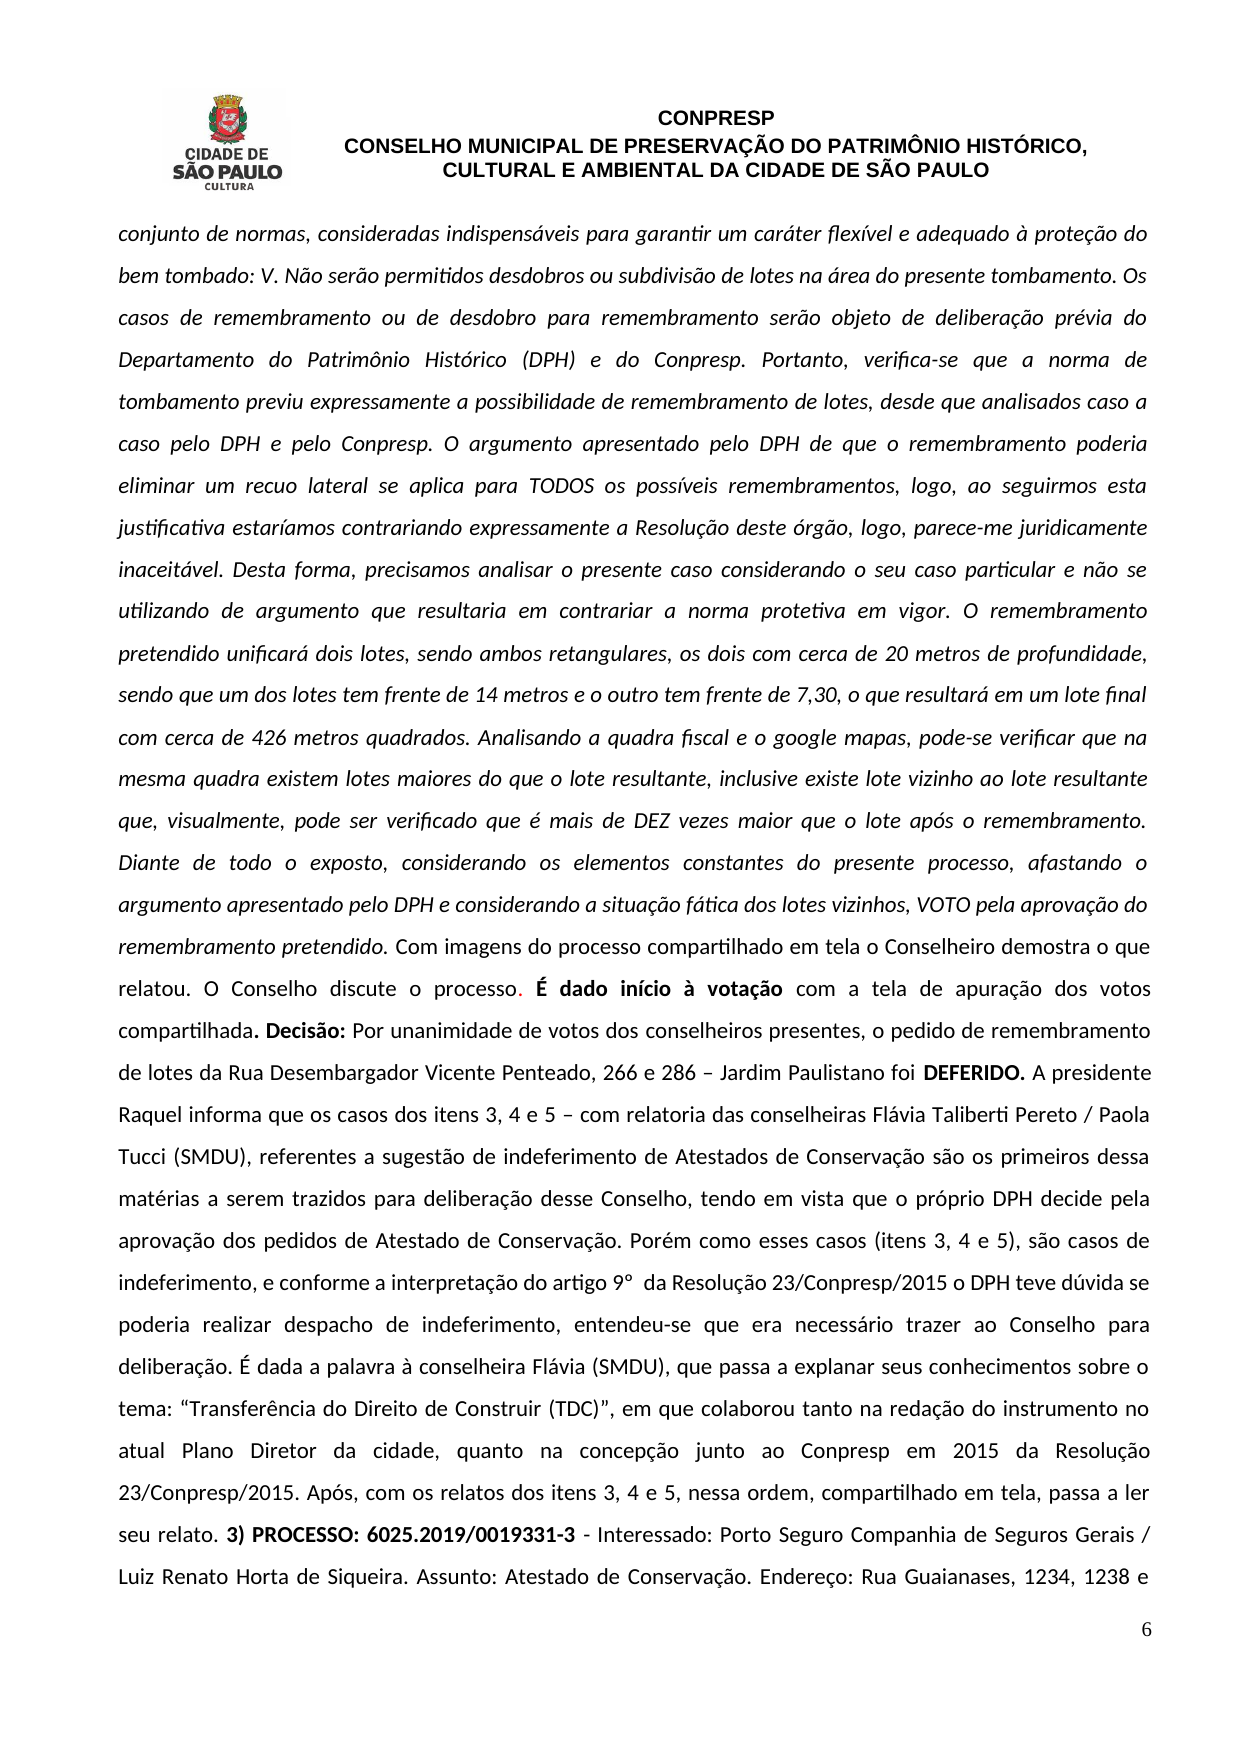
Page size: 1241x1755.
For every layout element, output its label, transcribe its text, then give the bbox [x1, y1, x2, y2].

text conjunto de normas, consideradas indispensáveis para garantir um caráter flexível e adequado à proteção do bem tombado: V. Não serão permitidos desdobros ou subdivisão de lotes na área do presente tombamento. Os casos de remembramento ou de desdobro para remembramento serão objeto de deliberação prévia do Departamento do Patrimônio Histórico (DPH) e do Conpresp. Portanto, verifica-se que a norma de tombamento previu expressamente a possibilidade de remembramento de lotes, desde que analisados caso a caso pelo DPH e pelo Conpresp. O argumento apresentado pelo DPH de que o remembramento poderia eliminar um recuo lateral se aplica para TODOS os possíveis remembramentos, logo, ao seguirmos esta justificativa estaríamos contrariando expressamente a Resolução deste órgão, logo, parece-me juridicamente inaceitável. Desta forma, precisamos analisar o presente caso considerando o seu caso particular e não se utilizando de argumento que resultaria em contrariar a norma protetiva em vigor. O remembramento pretendido unificará dois lotes, sendo ambos retangulares, os dois com cerca de 20 metros de profundidade, sendo que um dos lotes tem frente de 14 metros e o outro tem frente de 7,30, o que resultará em um lote final com cerca de 426 metros quadrados. Analisando a quadra fiscal e o google mapas, pode-se verificar que na mesma quadra existem lotes maiores do que o lote resultante, inclusive existe lote vizinho ao lote resultante que, visualmente, pode ser verificado que é mais de DEZ vezes maior que o lote após o remembramento. Diante de todo o exposto, considerando os elementos constantes do presente processo, afastando o argumento apresentado pelo DPH e considerando a situação fática dos lotes vizinhos, VOTO pela aprovação do remembramento pretendido. Com imagens do processo compartilhado em tela o Conselheiro demostra o que relatou. O Conselho discute o processo. É dado início à votação com a tela de apuração dos votos compartilhada. Decisão: Por unanimidade de votos dos conselheiros presentes, o pedido de remembramento de lotes da Rua Desembargador Vicente Penteado, 266 e 286 – Jardim Paulistano foi DEFERIDO. A presidente Raquel informa que os casos dos itens 3, 4 e 5 – com relatoria das conselheiras Flávia Taliberti Pereto / Paola Tucci (SMDU), referentes a sugestão de indeferimento de Atestados de Conservação são os primeiros dessa matérias a serem trazidos para deliberação desse Conselho, tendo em vista que o próprio DPH decide pela aprovação dos pedidos de Atestado de Conservação. Porém como esses casos (itens 3, 4 e 5), são casos de indeferimento, e conforme a interpretação do artigo 9º da Resolução 23/Conpresp/2015 o DPH teve dúvida se poderia realizar despacho de indeferimento, entendeu-se que era necessário trazer ao Conselho para deliberação. É dada a palavra à conselheira Flávia (SMDU), que passa a explanar seus conhecimentos sobre o tema: “Transferência do Direito de Construir (TDC)”, em que colaborou tanto na redação do instrumento no atual Plano Diretor da cidade, quanto na concepção junto ao Conpresp em 2015 da Resolução 23/Conpresp/2015. Após, com os relatos dos itens 3, 4 e 5, nessa ordem, compartilhado em tela, passa a ler seu relato. 3) PROCESSO: 6025.2019/0019331-3 - Interessado: Porto Seguro Companhia de Seguros Gerais / Luiz Renato Horta de Siqueira. Assunto: Atestado de Conservação. Endereço: Rua Guaianases, 1234, 1238 e [118, 219, 1152, 1590]
